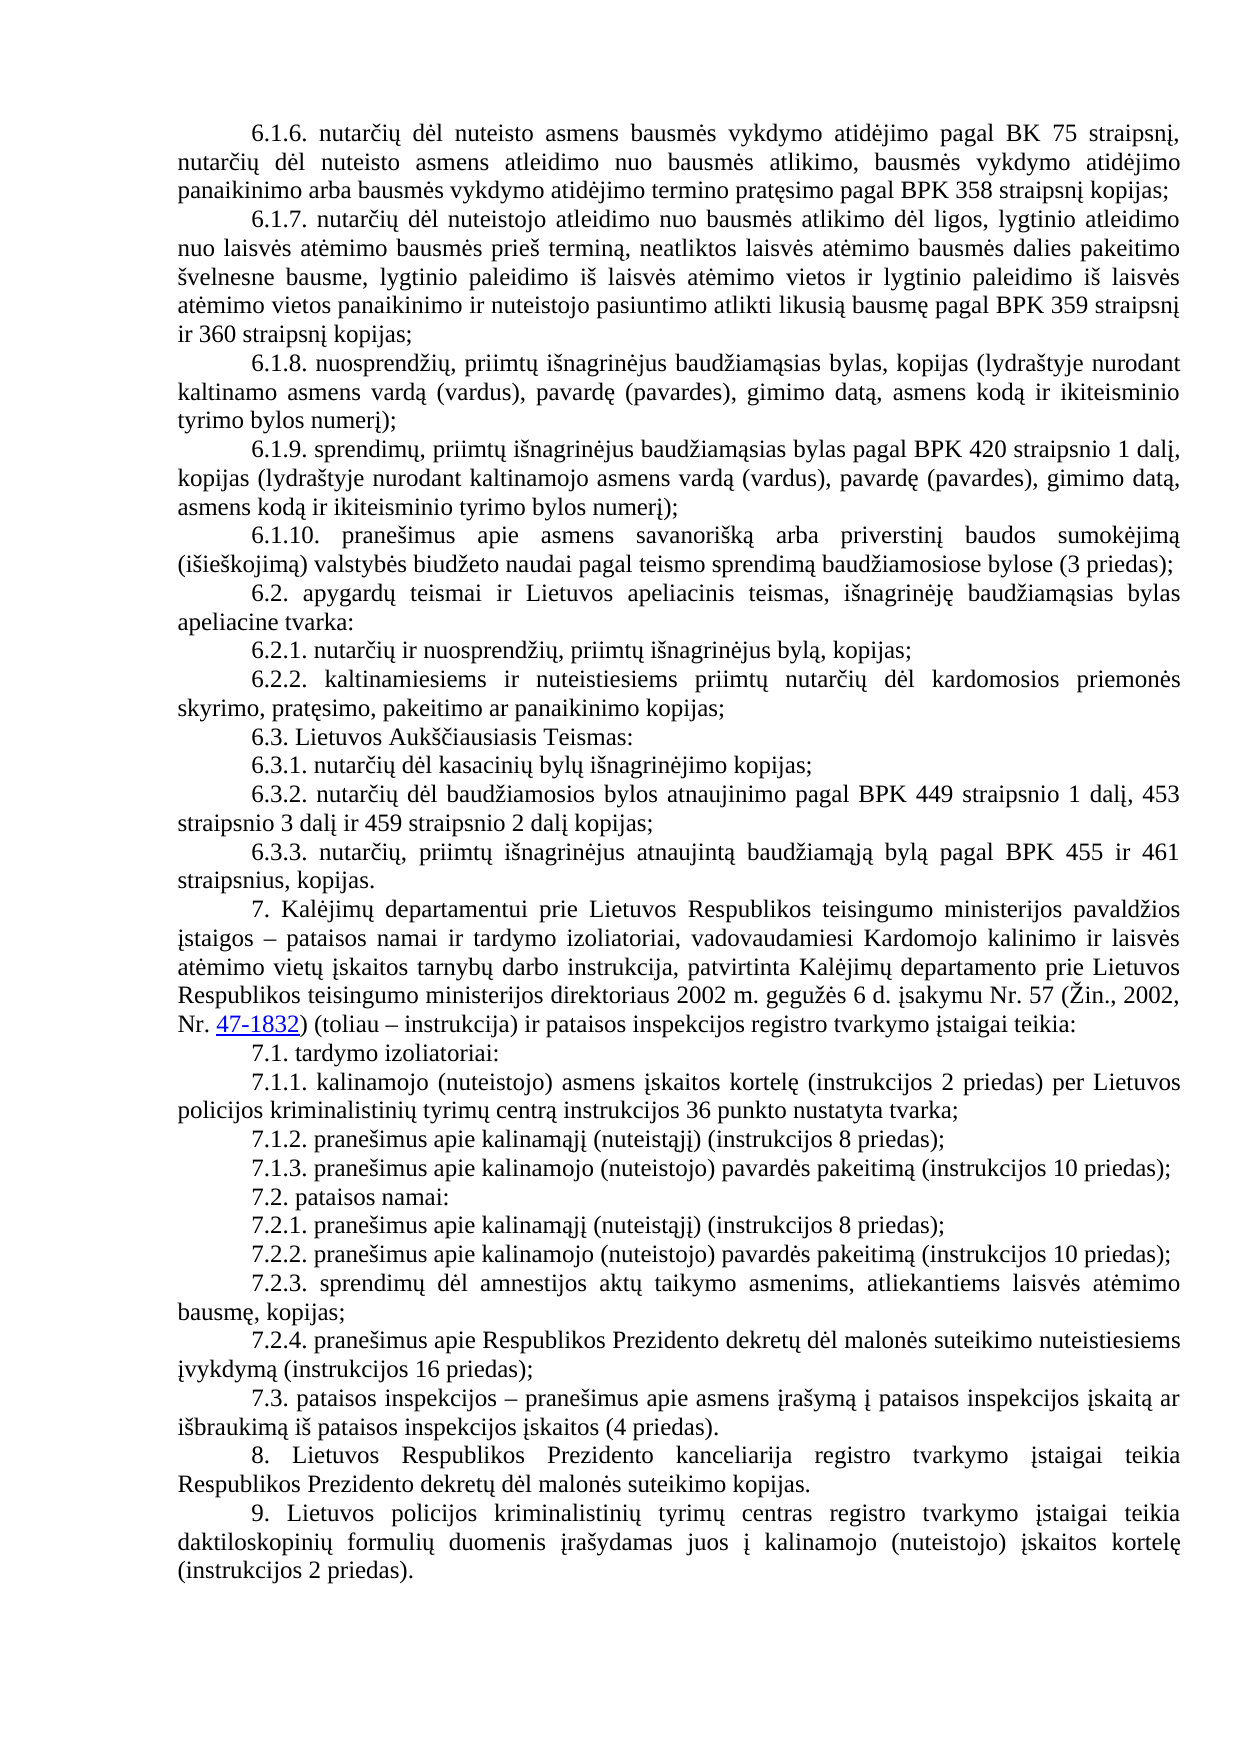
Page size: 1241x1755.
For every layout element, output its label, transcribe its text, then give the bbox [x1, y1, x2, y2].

text 6.1.8. nuosprendžių, priimtų išnagrinėjus baudžiamąsias bylas, kopijas (lydraštyje nurodant kaltinamo asmens vardą (vardus), pavardę (pavardes), gimimo datą, asmens kodą ir ikiteisminio tyrimo bylos numerį); [177, 348, 1181, 434]
text 8. Lietuvos Respublikos Prezidento kanceliarija registro tvarkymo įstaigai teikia Respublikos Prezidento dekretų dėl malonės suteikimo kopijas. [177, 1441, 1181, 1498]
text 7.3. pataisos inspekcijos – pranešimus apie asmens įrašymą į pataisos inspekcijos įskaitą ar išbraukimą iš pataisos inspekcijos įskaitos (4 priedas). [177, 1383, 1181, 1441]
text 6.3.3. nutarčių, priimtų išnagrinėjus atnaujintą baudžiamąją bylą pagal BPK 455 ir 461 straipsnius, kopijas. [177, 837, 1181, 894]
text 6.1.6. nutarčių dėl nuteisto asmens bausmės vykdymo atidėjimo pagal BK 75 straipsnį, nutarčių dėl nuteisto asmens atleidimo nuo bausmės atlikimo, bausmės vykdymo atidėjimo panaikinimo arba bausmės vykdymo atidėjimo termino pratęsimo pagal BPK 358 straipsnį kopijas; [177, 118, 1181, 204]
text 6.3. Lietuvos Aukščiausiasis Teismas: [177, 722, 1181, 751]
text 6.1.9. sprendimų, priimtų išnagrinėjus baudžiamąsias bylas pagal BPK 420 straipsnio 1 dalį, kopijas (lydraštyje nurodant kaltinamojo asmens vardą (vardus), pavardę (pavardes), gimimo datą, asmens kodą ir ikiteisminio tyrimo bylos numerį); [177, 434, 1181, 521]
text 7.1.2. pranešimus apie kalinamąjį (nuteistąjį) (instrukcijos 8 priedas); [177, 1124, 1181, 1153]
text 6.2. apygardų teismai ir Lietuvos apeliacinis teismas, išnagrinėję baudžiamąsias bylas apeliacine tvarka: [177, 578, 1181, 636]
text 6.3.1. nutarčių dėl kasacinių bylų išnagrinėjimo kopijas; [177, 751, 1181, 779]
text 6.2.1. nutarčių ir nuosprendžių, priimtų išnagrinėjus bylą, kopijas; [177, 636, 1181, 664]
text 7.2.4. pranešimus apie Respublikos Prezidento dekretų dėl malonės suteikimo nuteistiesiems įvykdymą (instrukcijos 16 priedas); [177, 1326, 1181, 1383]
text 7.2.2. pranešimus apie kalinamojo (nuteistojo) pavardės pakeitimą (instrukcijos 10 priedas); [177, 1239, 1181, 1268]
text 9. Lietuvos policijos kriminalistinių tyrimų centras registro tvarkymo įstaigai teikia daktiloskopinių formulių duomenis įrašydamas juos į kalinamojo (nuteistojo) įskaitos kortelę (instrukcijos 2 priedas). [177, 1498, 1181, 1584]
text 7.1.1. kalinamojo (nuteistojo) asmens įskaitos kortelę (instrukcijos 2 priedas) per Lietuvos policijos kriminalistinių tyrimų centrą instrukcijos 36 punkto nustatyta tvarka; [177, 1067, 1181, 1124]
text 7. Kalėjimų departamentui prie Lietuvos Respublikos teisingumo ministerijos pavaldžios įstaigos – pataisos namai ir tardymo izoliatoriai, vadovaudamiesi Kardomojo kalinimo ir laisvės atėmimo vietų įskaitos tarnybų darbo instrukcija, patvirtinta Kalėjimų departamento prie Lietuvos Respublikos teisingumo ministerijos direktoriaus 2002 m. gegužės 6 d. įsakymu Nr. 57 (Žin., 2002, Nr. 47-1832) (toliau – instrukcija) ir pataisos inspekcijos registro tvarkymo įstaigai teikia: [177, 894, 1181, 1038]
text 7.2.3. sprendimų dėl amnestijos aktų taikymo asmenims, atliekantiems laisvės atėmimo bausmę, kopijas; [177, 1268, 1181, 1326]
text 7.2.1. pranešimus apie kalinamąjį (nuteistąjį) (instrukcijos 8 priedas); [177, 1211, 1181, 1239]
text 7.2. pataisos namai: [177, 1182, 1181, 1211]
text 6.1.10. pranešimus apie asmens savanorišką arba priverstinį baudos sumokėjimą (išieškojimą) valstybės biudžeto naudai pagal teismo sprendimą baudžiamosiose bylose (3 priedas); [177, 521, 1181, 578]
text 7.1. tardymo izoliatoriai: [177, 1038, 1181, 1067]
text 6.2.2. kaltinamiesiems ir nuteistiesiems priimtų nutarčių dėl kardomosios priemonės skyrimo, pratęsimo, pakeitimo ar panaikinimo kopijas; [177, 664, 1181, 722]
text 6.3.2. nutarčių dėl baudžiamosios bylos atnaujinimo pagal BPK 449 straipsnio 1 dalį, 453 straipsnio 3 dalį ir 459 straipsnio 2 dalį kopijas; [177, 779, 1181, 837]
text 6.1.7. nutarčių dėl nuteistojo atleidimo nuo bausmės atlikimo dėl ligos, lygtinio atleidimo nuo laisvės atėmimo bausmės prieš terminą, neatliktos laisvės atėmimo bausmės dalies pakeitimo švelnesne bausme, lygtinio paleidimo iš laisvės atėmimo vietos ir lygtinio paleidimo iš laisvės atėmimo vietos panaikinimo ir nuteistojo pasiuntimo atlikti likusią bausmę pagal BPK 359 straipsnį ir 360 straipsnį kopijas; [177, 204, 1181, 348]
text 7.1.3. pranešimus apie kalinamojo (nuteistojo) pavardės pakeitimą (instrukcijos 10 priedas); [177, 1153, 1181, 1182]
